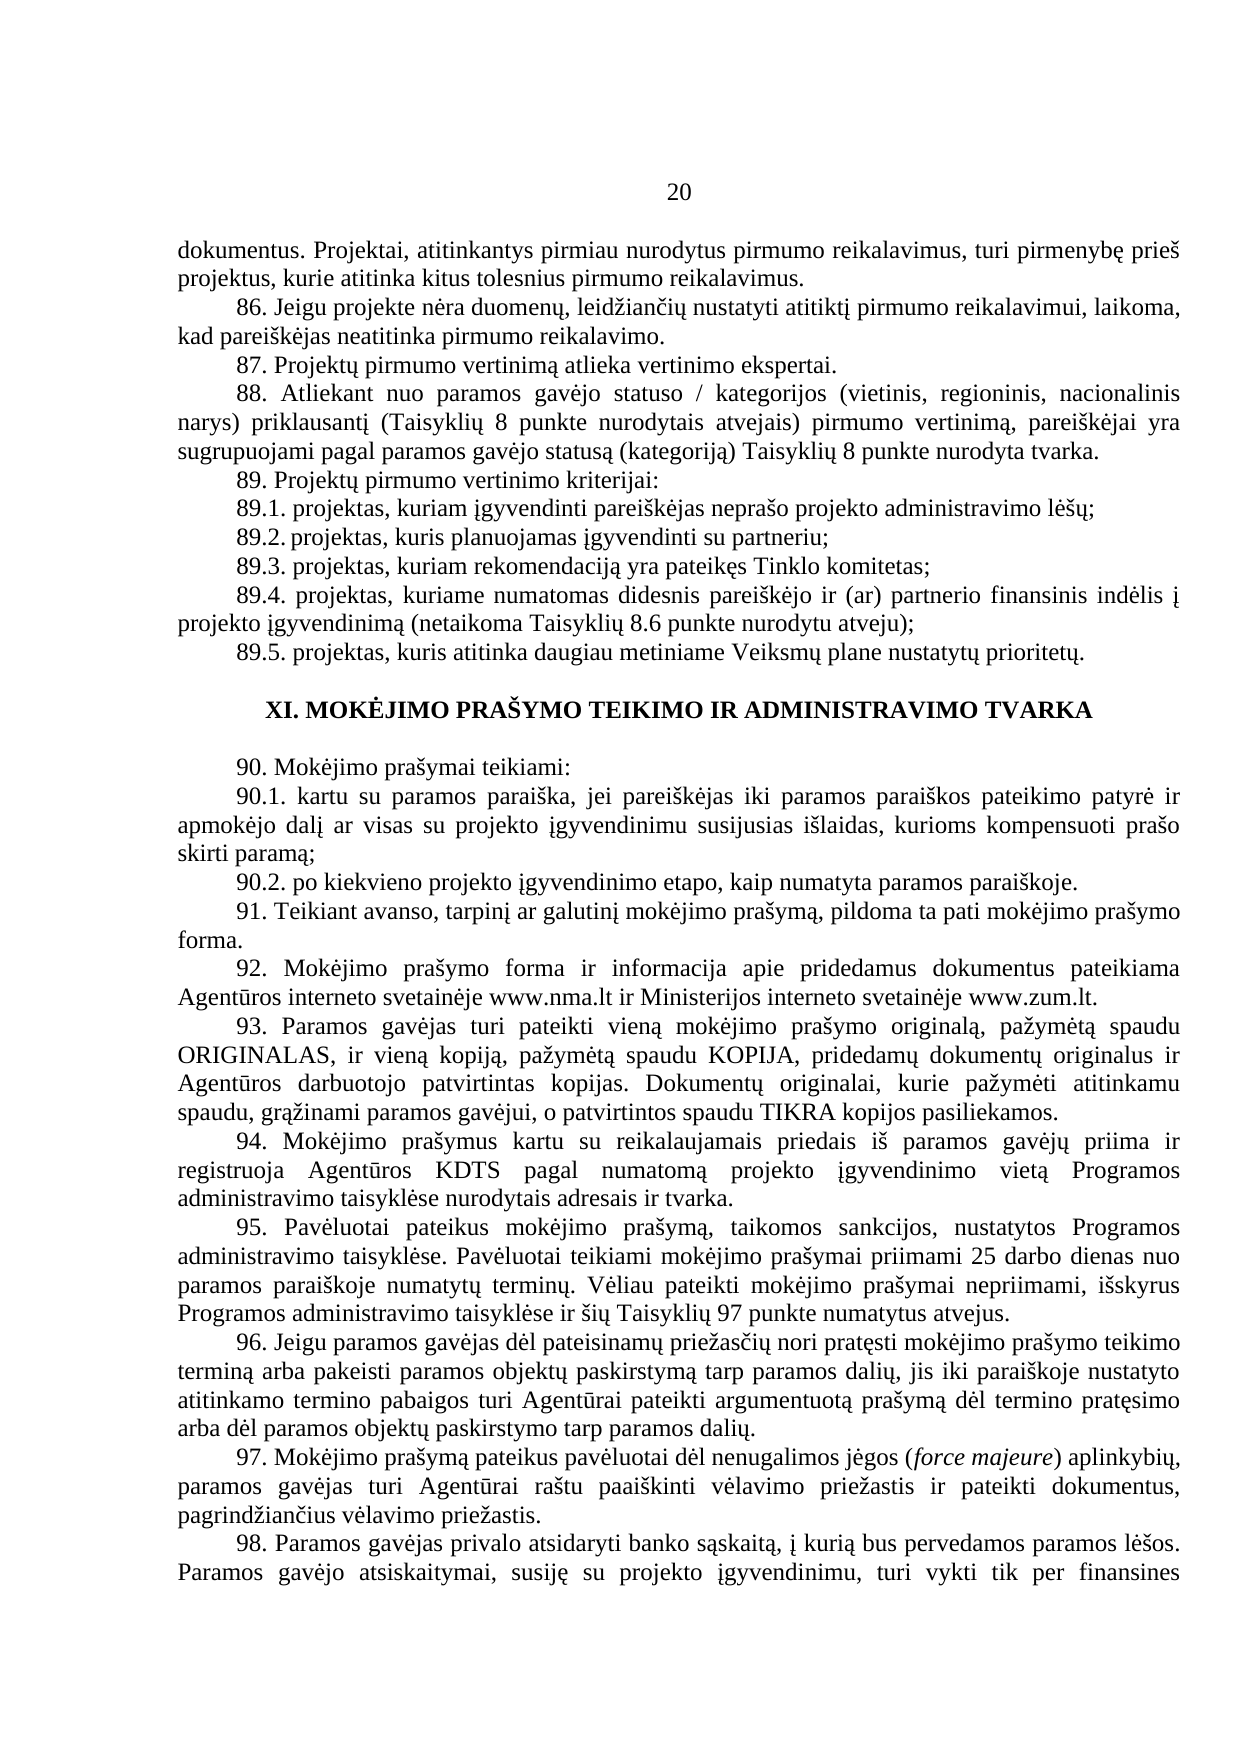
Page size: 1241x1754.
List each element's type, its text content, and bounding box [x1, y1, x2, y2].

text 89. Projektų pirmumo vertinimo kriterijai: [177, 465, 1181, 493]
text 86. Jeigu projekte nėra duomenų, leidžiančių nustatyti atitiktį pirmumo reikalavimui, laikoma, kad pareiškėjas neatitinka pirmumo reikalavimo. [177, 292, 1181, 350]
text 91. Teikiant avanso, tarpinį ar galutinį mokėjimo prašymą, pildoma ta pati mokėjimo prašymo forma. [177, 896, 1181, 953]
text 89.4. projektas, kuriame numatomas didesnis pareiškėjo ir (ar) partnerio finansinis indėlis į projekto įgyvendinimą (netaikoma Taisyklių 8.6 punkte nurodytu atveju); [177, 580, 1181, 637]
text 87. Projektų pirmumo vertinimą atlieka vertinimo ekspertai. [177, 350, 1181, 378]
text 90. Mokėjimo prašymai teikiami: [177, 752, 1181, 781]
text 90.1. kartu su paramos paraiška, jei pareiškėjas iki paramos paraiškos pateikimo patyrė ir apmokėjo dalį ar visas su projekto įgyvendinimu susijusias išlaidas, kurioms kompensuoti prašo skirti paramą; [177, 781, 1181, 867]
text 97. Mokėjimo prašymą pateikus pavėluotai dėl nenugalimos jėgos (force majeure) aplinkybių, paramos gavėjas turi Agentūrai raštu paaiškinti vėlavimo priežastis ir pateikti dokumentus, pagrindžiančius vėlavimo priežastis. [177, 1442, 1181, 1528]
text 89.2. projektas, kuris planuojamas įgyvendinti su partneriu; [177, 522, 1181, 551]
text 96. Jeigu paramos gavėjas dėl pateisinamų priežasčių nori pratęsti mokėjimo prašymo teikimo terminą arba pakeisti paramos objektų paskirstymą tarp paramos dalių, jis iki paraiškoje nustatyto atitinkamo termino pabaigos turi Agentūrai pateikti argumentuotą prašymą dėl termino pratęsimo arba dėl paramos objektų paskirstymo tarp paramos dalių. [177, 1327, 1181, 1442]
text 89.5. projektas, kuris atitinka daugiau metiniame Veiksmų plane nustatytų prioritetų. [177, 637, 1181, 666]
text 89.1. projektas, kuriam įgyvendinti pareiškėjas neprašo projekto administravimo lėšų; [177, 493, 1181, 522]
text 98. Paramos gavėjas privalo atsidaryti banko sąskaitą, į kurią bus pervedamos paramos lėšos. Paramos gavėjo atsiskaitymai, susiję su projekto įgyvendinimu, turi vykti tik per finansines [177, 1528, 1181, 1586]
text 88. Atliekant nuo paramos gavėjo statuso / kategorijos (vietinis, regioninis, nacionalinis narys) priklausantį (Taisyklių 8 punkte nurodytais atvejais) pirmumo vertinimą, pareiškėjai yra sugrupuojami pagal paramos gavėjo statusą (kategoriją) Taisyklių 8 punkte nurodyta tvarka. [177, 378, 1181, 465]
text 94. Mokėjimo prašymus kartu su reikalaujamais priedais iš paramos gavėjų priima ir registruoja Agentūros KDTS pagal numatomą projekto įgyvendinimo vietą Programos administravimo taisyklėse nurodytais adresais ir tvarka. [177, 1126, 1181, 1212]
text 92. Mokėjimo prašymo forma ir informacija apie pridedamus dokumentus pateikiama Agentūros interneto svetainėje www.nma.lt ir Ministerijos interneto svetainėje www.zum.lt. [177, 953, 1181, 1011]
text 93. Paramos gavėjas turi pateikti vieną mokėjimo prašymo originalą, pažymėtą spaudu ORIGINALAS, ir vieną kopiją, pažymėtą spaudu KOPIJA, pridedamų dokumentų originalus ir Agentūros darbuotojo patvirtintas kopijas. Dokumentų originalai, kurie pažymėti atitinkamu spaudu, grąžinami paramos gavėjui, o patvirtintos spaudu TIKRA kopijos pasiliekamos. [177, 1011, 1181, 1126]
text dokumentus. Projektai, atitinkantys pirmiau nurodytus pirmumo reikalavimus, turi pirmenybę prieš projektus, kurie atitinka kitus tolesnius pirmumo reikalavimus. [177, 235, 1181, 292]
text 89.3. projektas, kuriam rekomendaciją yra pateikęs Tinklo komitetas; [177, 551, 1181, 580]
text 95. Pavėluotai pateikus mokėjimo prašymą, taikomos sankcijos, nustatytos Programos administravimo taisyklėse. Pavėluotai teikiami mokėjimo prašymai priimami 25 darbo dienas nuo paramos paraiškoje numatytų terminų. Vėliau pateikti mokėjimo prašymai nepriimami, išskyrus Programos administravimo taisyklėse ir šių Taisyklių 97 punkte numatytus atvejus. [177, 1212, 1181, 1327]
text XI. MOKĖJIMO PRAŠYMO TEIKIMO IR ADMINISTRAVIMO TVARKA [177, 695, 1181, 723]
text 90.2. po kiekvieno projekto įgyvendinimo etapo, kaip numatyta paramos paraiškoje. [177, 867, 1181, 896]
